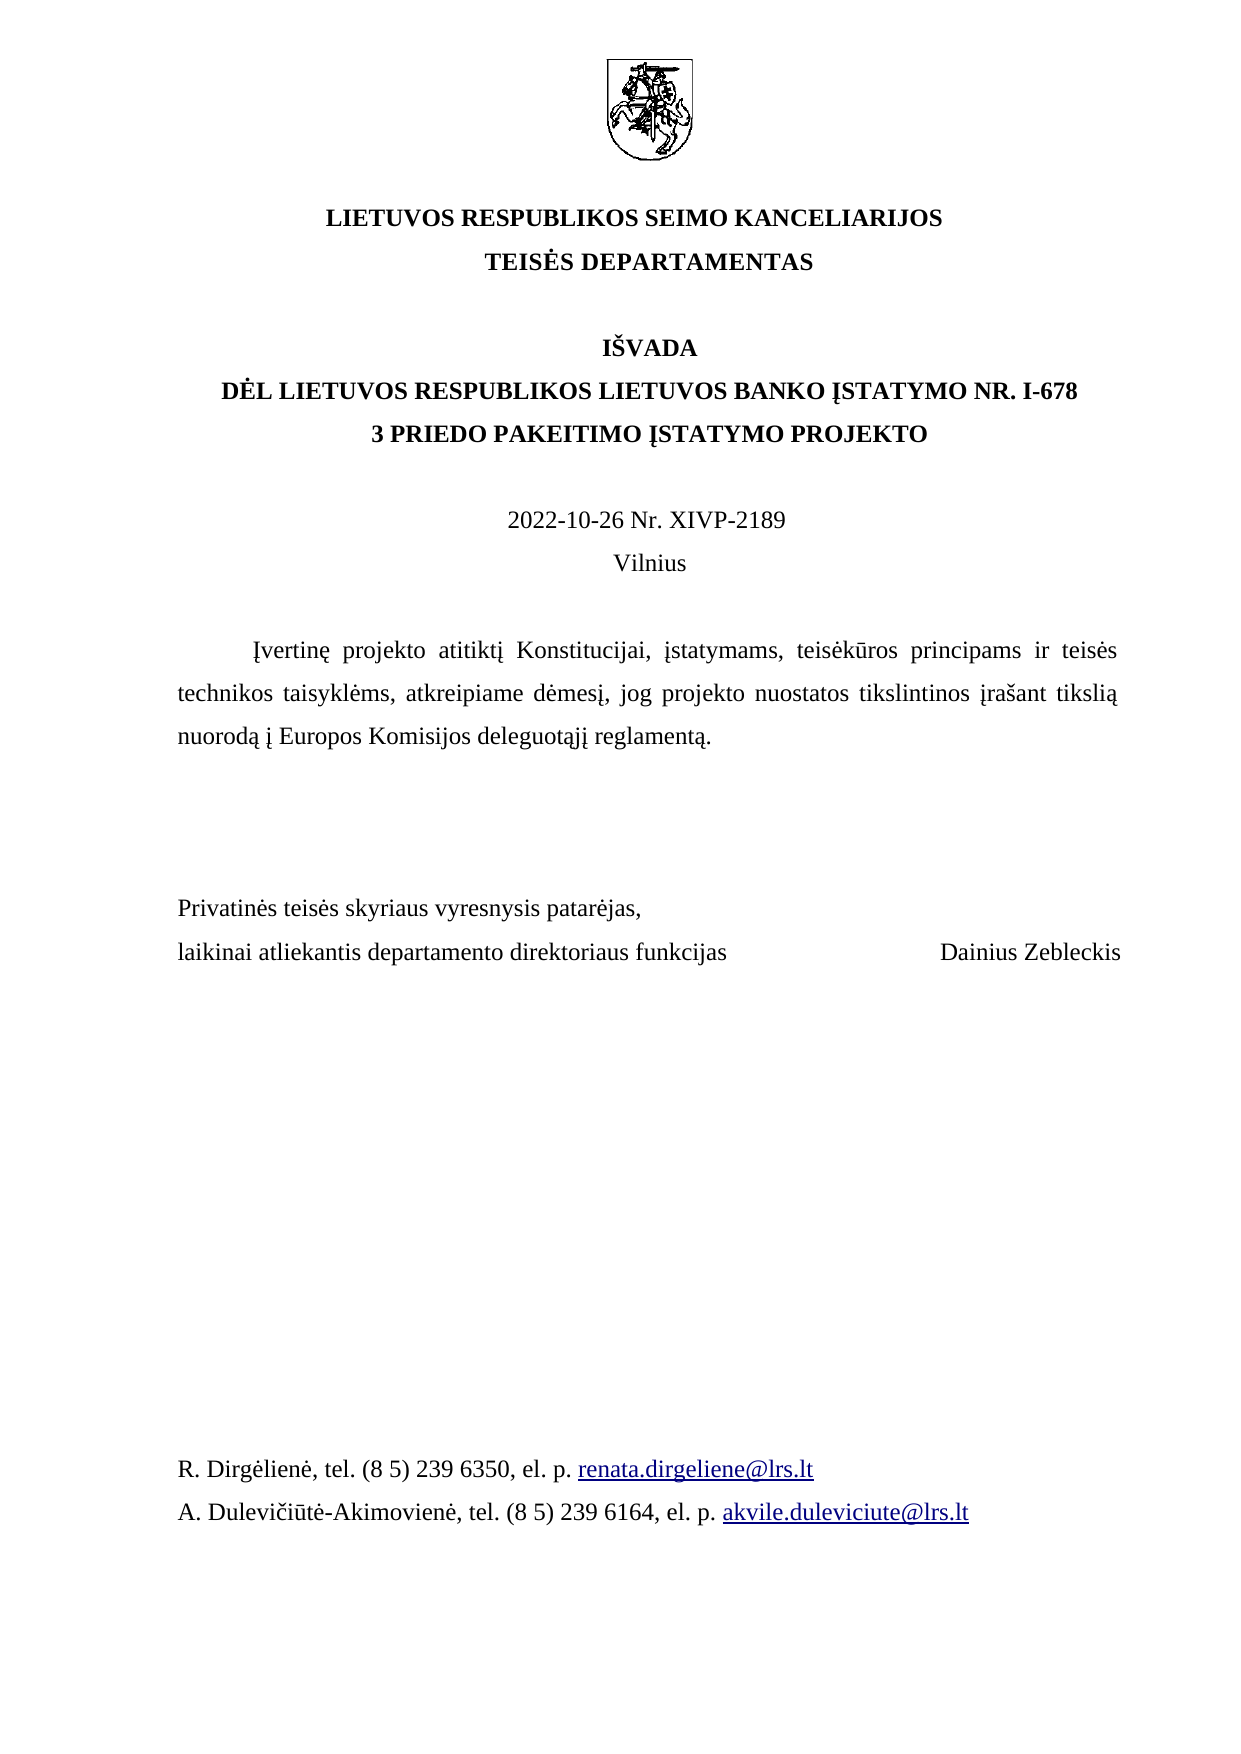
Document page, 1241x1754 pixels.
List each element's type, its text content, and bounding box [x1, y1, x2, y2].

text 2022-10-26 Nr. XIVP-2189 [177, 505, 1122, 534]
text LIETUVOS RESPUBLIKOS SEIMO KANCELIARIJOS [177, 203, 1091, 232]
text Įvertinę projekto atitiktį Konstitucijai, įstatymams, teisėkūros principams ir teisės technikos taisyklėms, atkreipiame dėmesį, jog projekto nuostatos tikslintinos įrašant tikslią nuorodą į Europos Komisijos deleguotąjį reglamentą. [177, 635, 1118, 750]
text 3 PRIEDO PAKEITIMO ĮSTATYMO PROJEKTO [177, 419, 1122, 448]
text R. Dirgėlienė, tel. (8 5) 239 6350, el. p. renata.dirgeliene@lrs.lt [177, 1454, 1122, 1483]
text Vilnius [177, 548, 1122, 577]
text IŠVADA [177, 333, 1122, 362]
text TEISĖS DEPARTAMENTAS [177, 247, 1121, 275]
text A. Dulevičiūtė-Akimovienė, tel. (8 5) 239 6164, el. p. akvile.duleviciute@lrs.lt [177, 1497, 1122, 1526]
text Privatinės teisės skyriaus vyresnysis patarėjas, [177, 893, 1122, 922]
text DĖL LIETUVOS RESPUBLIKOS LIETUVOS BANKO ĮSTATYMO NR. I-678 [177, 376, 1122, 405]
text laikinai atliekantis departamento direktoriaus funkcijas Dainius Zebleckis [177, 937, 1122, 965]
